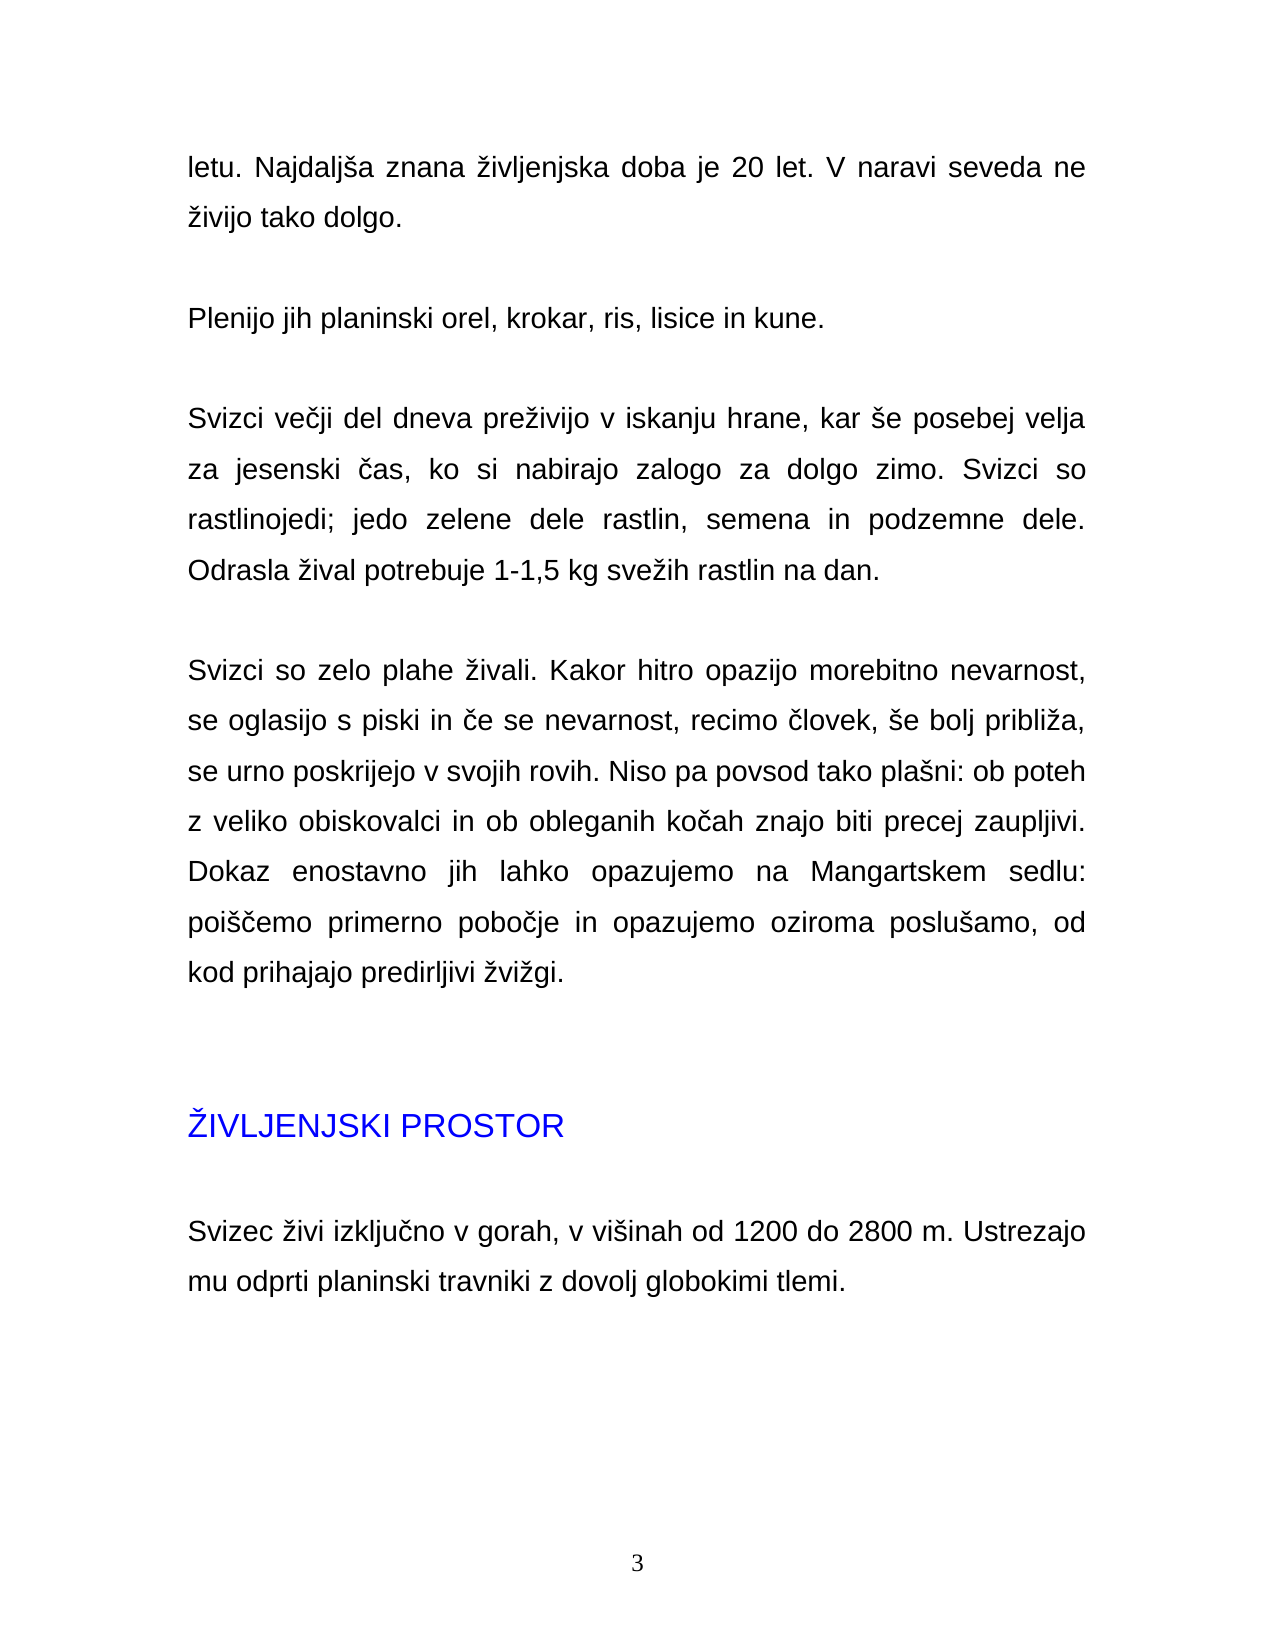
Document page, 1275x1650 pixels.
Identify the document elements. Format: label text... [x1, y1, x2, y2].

text letu. Najdaljša znana življenjska doba je 20 let. V naravi seveda ne živijo tako dolgo. [187, 150, 1087, 234]
text ŽIVLJENJSKI PROSTOR [187, 1106, 1087, 1144]
text Plenijo jih planinski orel, krokar, ris, lisice in kune. [187, 301, 1087, 334]
text Svizci so zelo plahe živali. Kakor hitro opazijo morebitno nevarnost, se oglasijo s piski in če se nevarnost, recimo človek, še bolj približa, se urno poskrijejo v svojih rovih. Niso pa povsod tako plašni: ob poteh z veliko obiskovalci in ob obleganih kočah znajo biti precej zaupljivi. Dokaz enostavno jih lahko opazujemo na Mangartskem sedlu: poiščemo primerno pobočje in opazujemo oziroma poslušamo, od kod prihajajo predirljivi žvižgi. [187, 653, 1087, 988]
text Svizec živi izključno v gorah, v višinah od 1200 do 2800 m. Ustrezajo mu odprti planinski travniki z dovolj globokimi tlemi. [187, 1214, 1087, 1298]
text Svizci večji del dneva preživijo v iskanju hrane, kar še posebej velja za jesenski čas, ko si nabirajo zalogo za dolgo zimo. Svizci so rastlinojedi; jedo zelene dele rastlin, semena in podzemne dele. Odrasla žival potrebuje 1-1,5 kg svežih rastlin na dan. [187, 402, 1087, 586]
